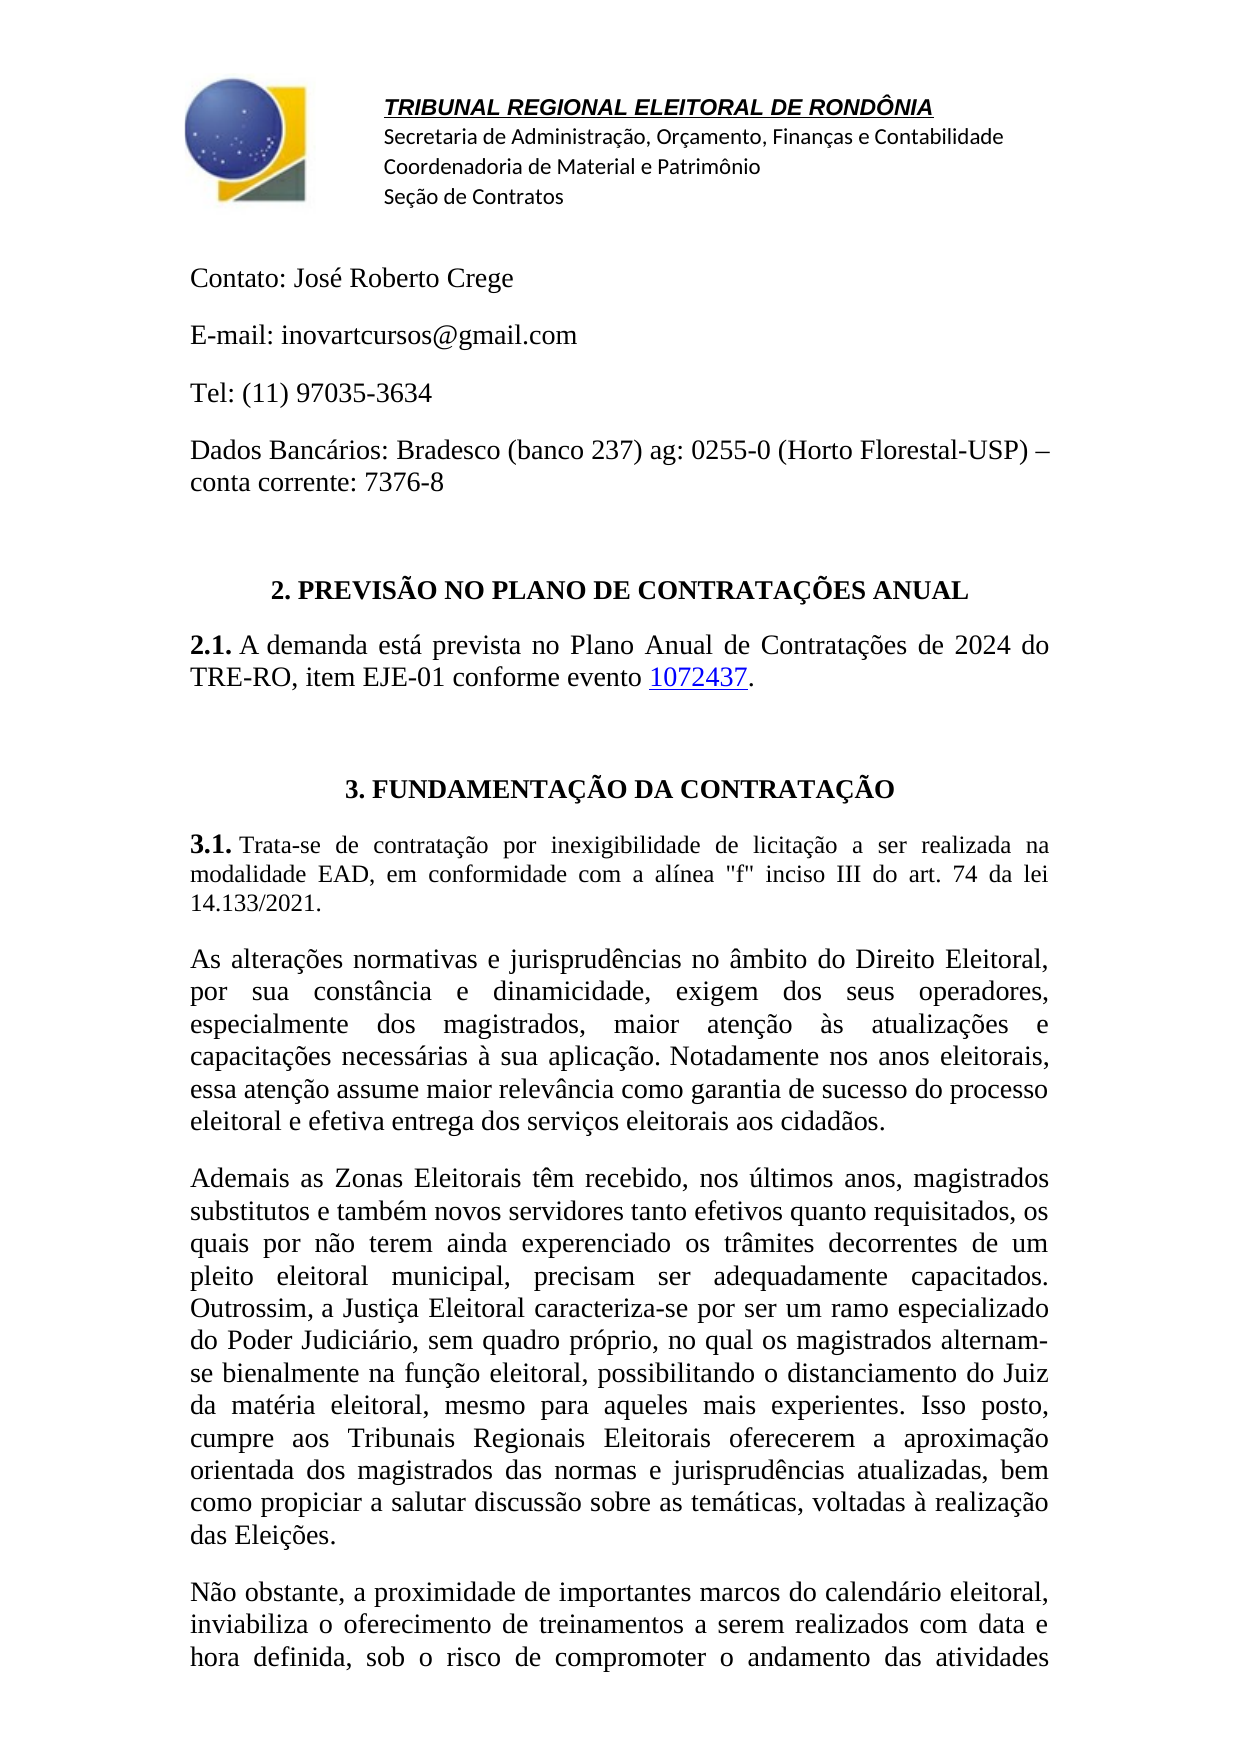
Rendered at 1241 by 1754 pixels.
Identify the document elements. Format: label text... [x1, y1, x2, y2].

text 2. PREVISÃO NO PLANO DE CONTRATAÇÕES ANUAL [177, 574, 1063, 605]
text Não obstante, a proximidade de importantes marcos do calendário eleitoral, inviabiliza o oferecimento de treinamentos a serem realizados com data e hora definida, sob o risco de compromoter o andamento das atividades [190, 1575, 1051, 1672]
text 2.1. A demanda está prevista no Plano Anual de Contratações de 2024 do TRE-RO, item EJE-01 conforme evento 1072437. [190, 628, 1051, 693]
text Tel: (11) 97035-3634 [190, 376, 1051, 408]
text Dados Bancários: Bradesco (banco 237) ag: 0255-0 (Horto Florestal-USP) – conta corrente: 7376-8 [190, 433, 1051, 498]
text 3.1. Trata-se de contratação por inexigibilidade de licitação a ser realizada na modalidade EAD, em conformidade com a alínea "f" inciso III do art. 74 da lei 14.133/2021. [190, 827, 1051, 917]
text 3. FUNDAMENTAÇÃO DA CONTRATAÇÃO [177, 773, 1063, 804]
text E-mail: inovartcursos@gmail.com [190, 318, 1051, 351]
text Contato: José Roberto Crege [190, 261, 1051, 293]
text Ademais as Zonas Eleitorais têm recebido, nos últimos anos, magistrados substitutos e também novos servidores tanto efetivos quanto requisitados, os quais por não terem ainda experenciado os trâmites decorrentes de um pleito eleitoral municipal, precisam ser adequadamente capacitados. Outrossim, a Justiça Eleitoral caracteriza-se por ser um ramo especializado do Poder Judiciário, sem quadro próprio, no qual os magistrados alternam-se bienalmente na função eleitoral, possibilitando o distanciamento do Juiz da matéria eleitoral, mesmo para aqueles mais experientes. Isso posto, cumpre aos Tribunais Regionais Eleitorais oferecerem a aproximação orientada dos magistrados das normas e jurisprudências atualizadas, bem como propiciar a salutar discussão sobre as temáticas, voltadas à realização das Eleições. [190, 1161, 1051, 1550]
text As alterações normativas e jurisprudências no âmbito do Direito Eleitoral, por sua constância e dinamicidade, exigem dos seus operadores, especialmente dos magistrados, maior atenção às atualizações e capacitações necessárias à sua aplicação. Notadamente nos anos eleitorais, essa atenção assume maior relevância como garantia de sucesso do processo eleitoral e efetiva entrega dos serviços eleitorais aos cidadãos. [190, 942, 1051, 1136]
